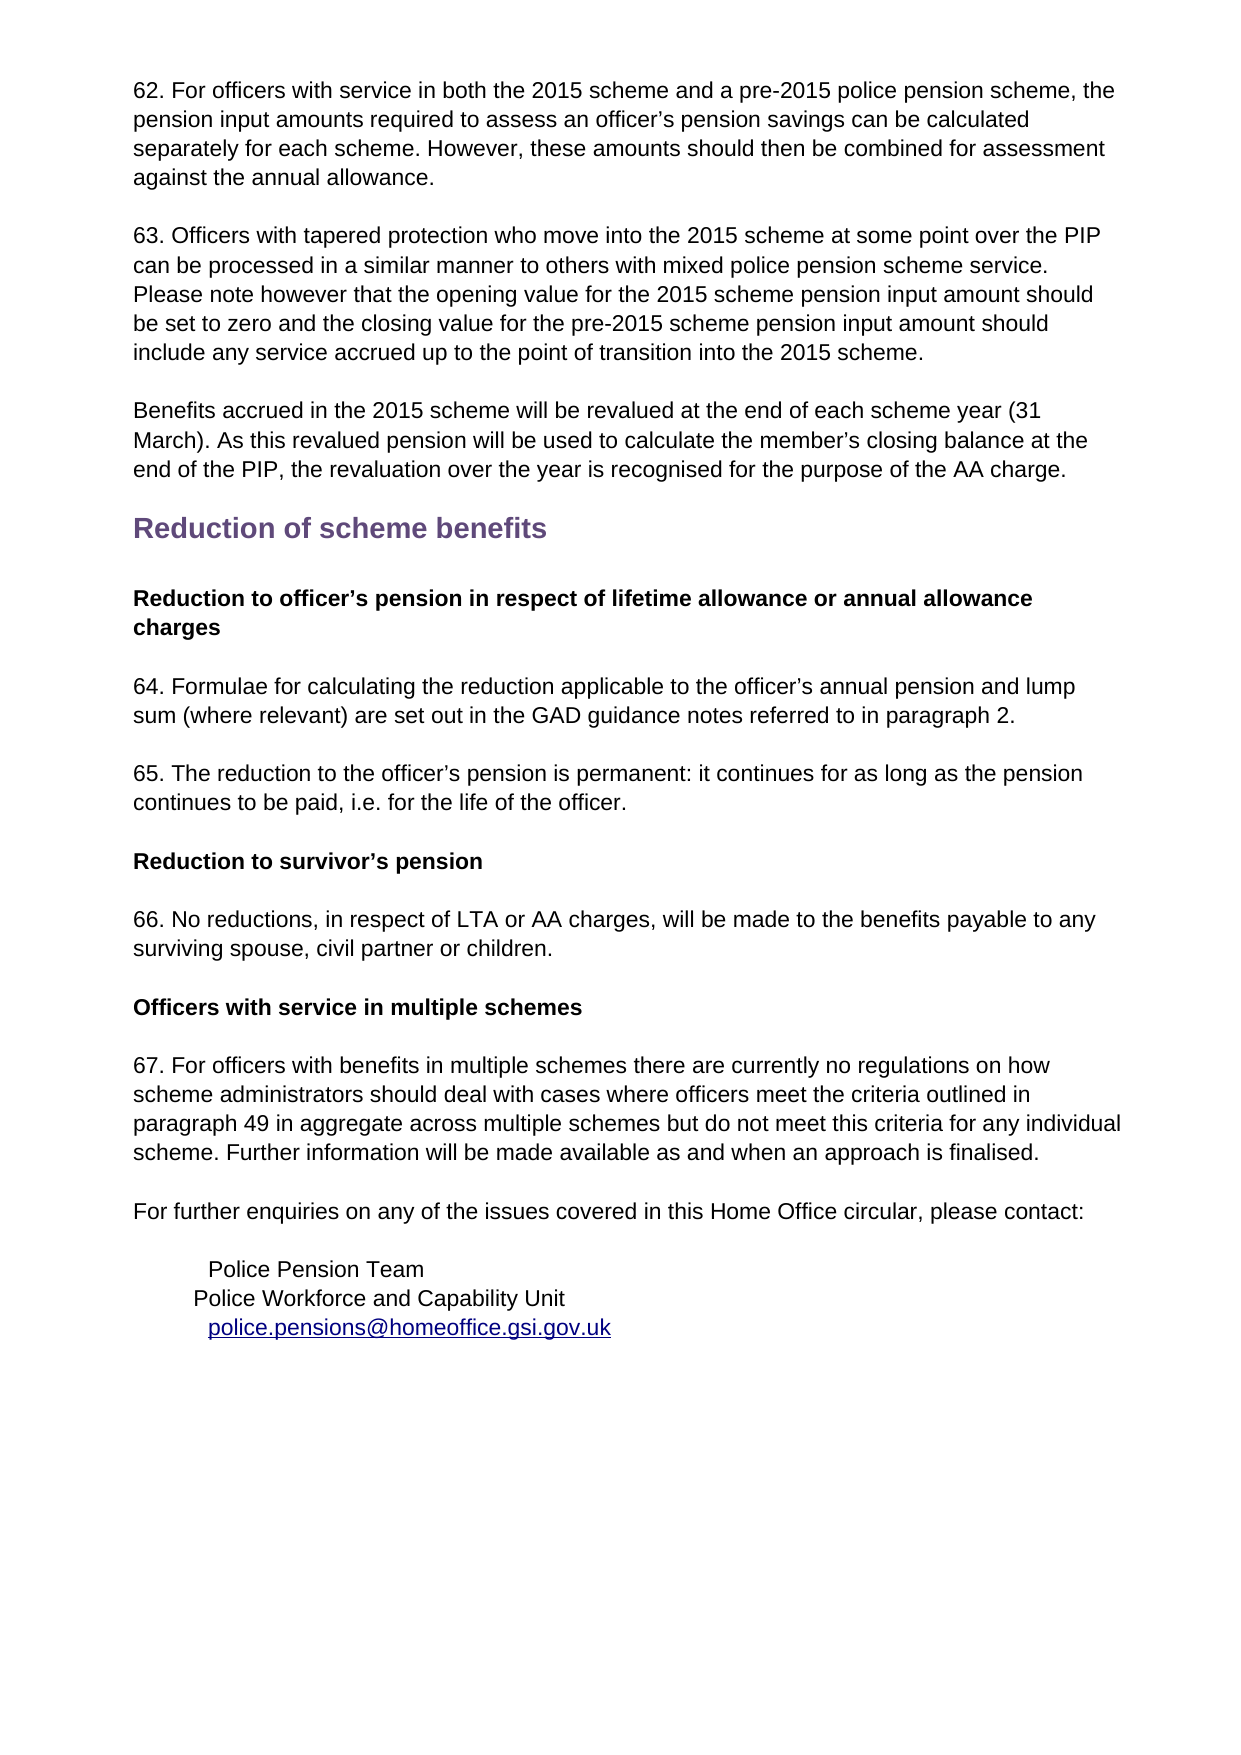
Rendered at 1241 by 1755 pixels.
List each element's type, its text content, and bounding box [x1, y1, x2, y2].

text Police Workforce and Capability Unit [118, 1282, 1122, 1312]
text 64. Formulae for calculating the reduction applicable to the officer’s annual pension and lump sum (where relevant) are set out in the GAD guidance notes referred to in paragraph 2. [133, 670, 1122, 728]
text Officers with service in multiple schemes [133, 991, 1122, 1020]
text Reduction to survivor’s pension [133, 845, 1122, 874]
text Reduction to officer’s pension in respect of lifetime allowance or annual allowance charges [133, 582, 1122, 641]
text For further enquiries on any of the issues covered in this Home Office circular, please contact: [133, 1195, 1122, 1224]
text 67. For officers with benefits in multiple schemes there are currently no regulations on how scheme administrators should deal with cases where officers meet the criteria outlined in paragraph 49 in aggregate across multiple schemes but do not meet this criteria for any individual scheme. Further information will be made available as and when an approach is finalised. [133, 1049, 1122, 1166]
text Police Pension Team [133, 1253, 1122, 1282]
text police.pensions@homeoffice.gsi.gov.uk [133, 1312, 1122, 1341]
text Benefits accrued in the 2015 scheme will be revalued at the end of each scheme year (31 March). As this revalued pension will be used to calculate the member’s closing balance at the end of the PIP, the revaluation over the year is recognised for the purpose of the AA charge. [133, 395, 1122, 482]
text 62. For officers with service in both the 2015 scheme and a pre-2015 police pension scheme, the pension input amounts required to assess an officer’s pension savings can be calculated separately for each scheme. However, these amounts should then be combined for assessment against the annual allowance. [133, 74, 1122, 191]
text 66. No reductions, in respect of LTA or AA charges, will be made to the benefits payable to any surviving spouse, civil partner or children. [133, 903, 1122, 962]
text 63. Officers with tapered protection who move into the 2015 scheme at some point over the PIP can be processed in a similar manner to others with mixed police pension scheme service. Please note however that the opening value for the 2015 scheme pension input amount should be set to zero and the closing value for the pre-2015 scheme pension input amount should include any service accrued up to the point of transition into the 2015 scheme. [133, 220, 1122, 366]
text Reduction of scheme benefits [133, 511, 1122, 545]
text 65. The reduction to the officer’s pension is permanent: it continues for as long as the pension continues to be paid, i.e. for the life of the officer. [133, 757, 1122, 816]
